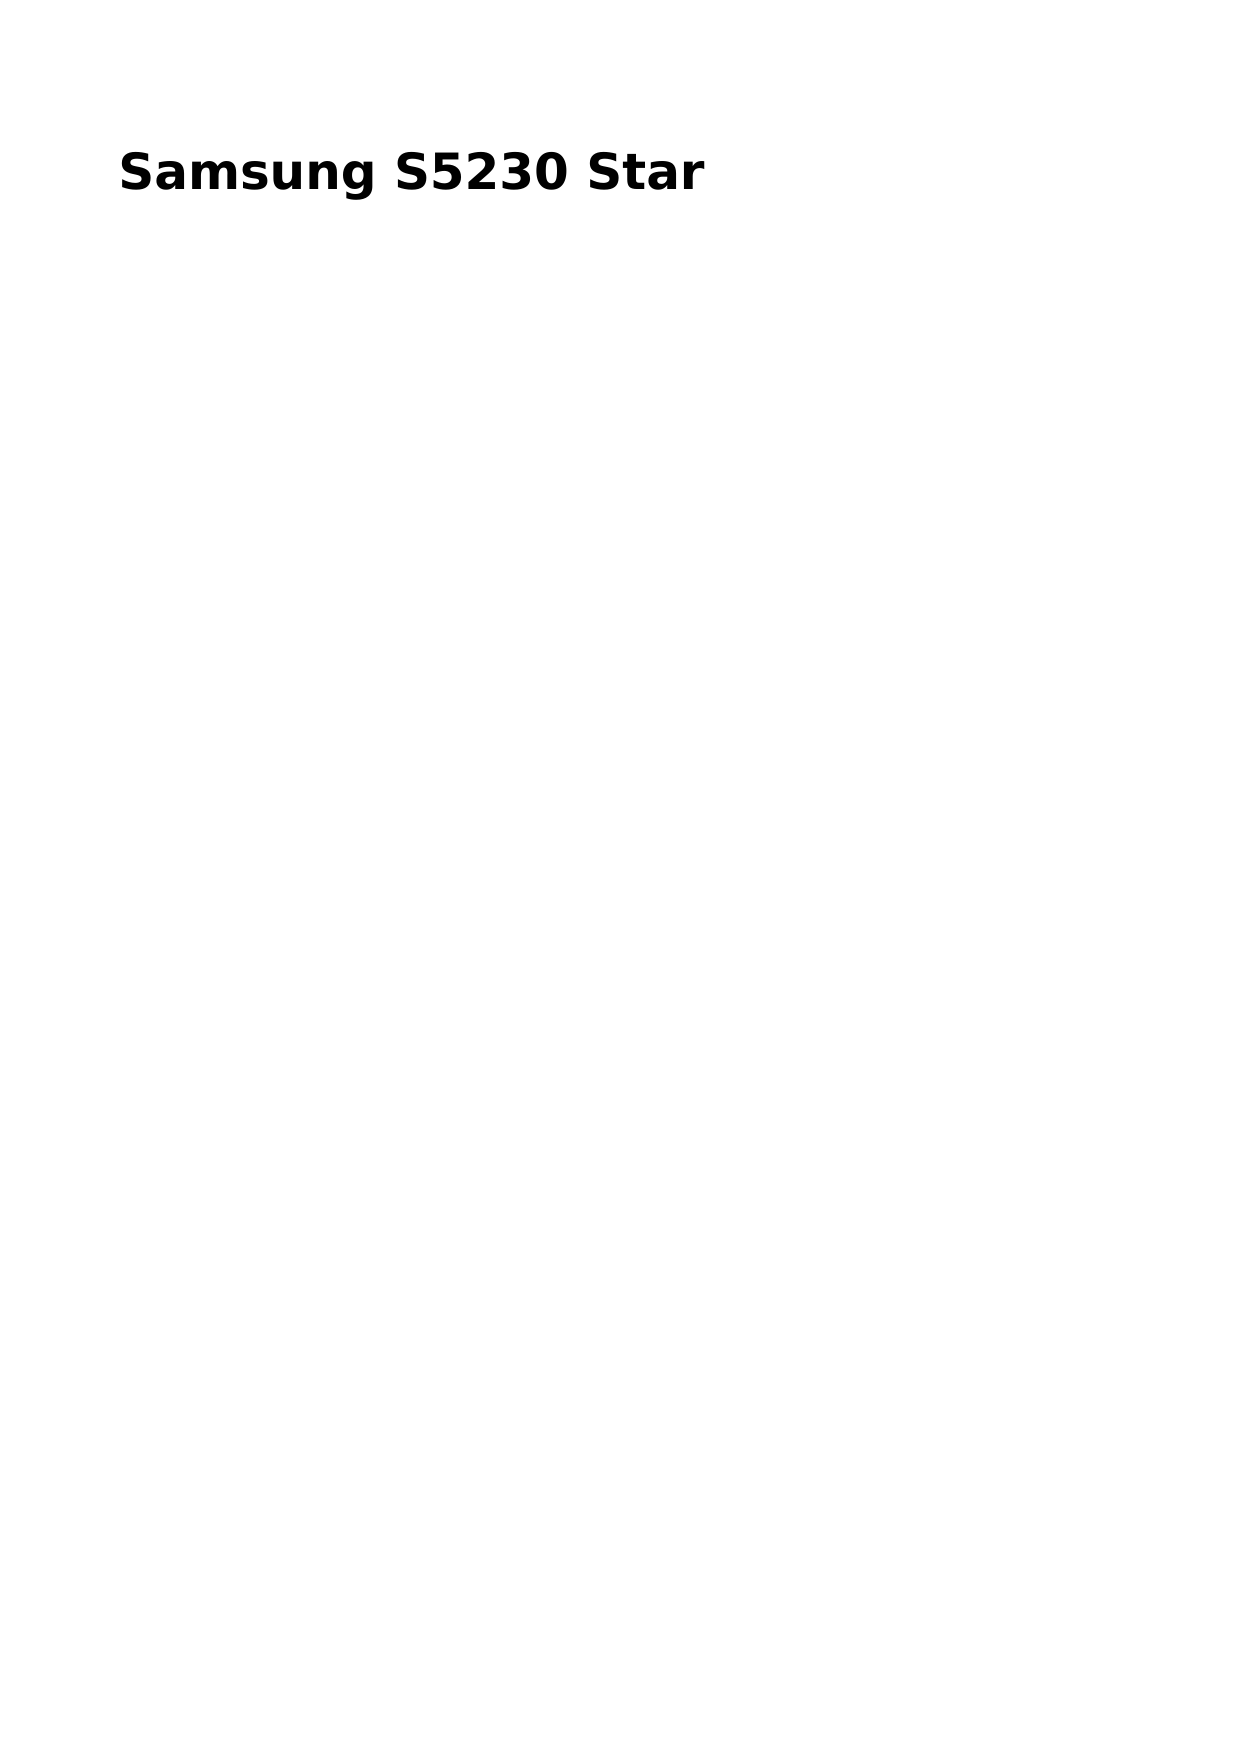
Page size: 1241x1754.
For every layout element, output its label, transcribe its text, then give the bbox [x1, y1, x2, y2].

subtitle Samsung S5230 Star [118, 143, 1122, 201]
